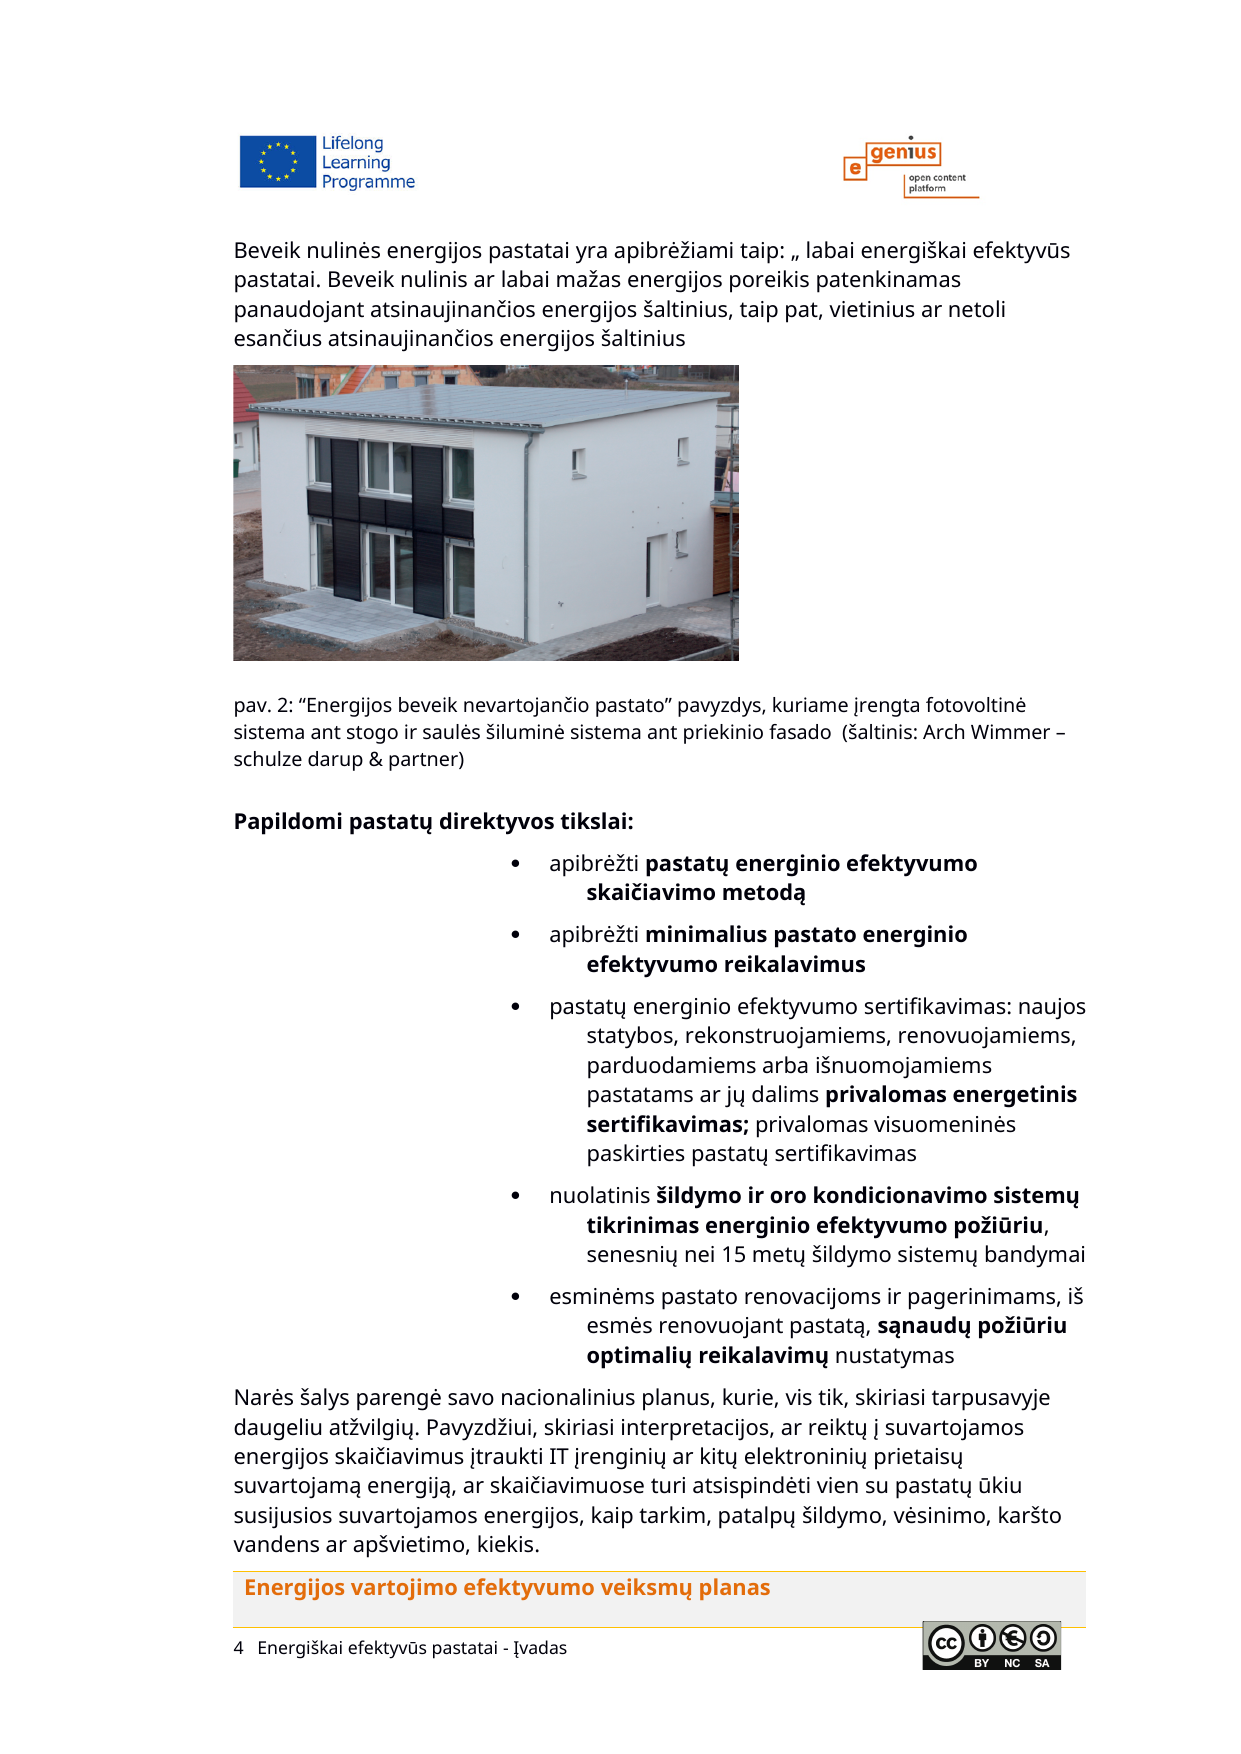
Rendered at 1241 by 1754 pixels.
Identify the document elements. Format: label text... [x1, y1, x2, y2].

text Beveik nulinės energijos pastatai yra apibrėžiami taip: „ labai energiškai efektyvūs pastatai. Beveik nulinis ar labai mažas energijos poreikis patenkinamas panaudojant atsinaujinančios energijos šaltinius, taip pat, vietinius ar netoli esančius atsinaujinančios energijos šaltinius [233, 235, 1093, 353]
text Narės šalys parengė savo nacionalinius planus, kurie, vis tik, skiriasi tarpusavyje daugeliu atžvilgių. Pavyzdžiui, skiriasi interpretacijos, ar reiktų į suvartojamos energijos skaičiavimus įtraukti IT įrenginių ar kitų elektroninių prietaisų suvartojamą energiją, ar skaičiavimuose turi atsispindėti vien su pastatų ūkiu susijusios suvartojamos energijos, kaip tarkim, patalpų šildymo, vėsinimo, karšto vandens ar apšvietimo, kiekis. [233, 1382, 1093, 1559]
text Papildomi pastatų direktyvos tikslai: [233, 806, 1093, 835]
text pav. 2: “Energijos beveik nevartojančio pastato” pavyzdys, kuriame įrengta fotovoltinė sistema ant stogo ir saulės šiluminė sistema ant priekinio fasado (šaltinis: Arch Wimmer – schulze darup & partner) [233, 691, 1093, 772]
table_header Energijos vartojimo efektyvumo veiksmų planas [233, 1572, 1086, 1627]
list esminėms pastato renovacijoms ir pagerinimams, iš esmės renovuojant pastatą, sąnaudų požiūriu optimalių reikalavimų nustatymas [512, 1281, 1093, 1369]
list apibrėžti pastatų energinio efektyvumo skaičiavimo metodą [512, 848, 1093, 907]
list nuolatinis šildymo ir oro kondicionavimo sistemų tikrinimas energinio efektyvumo požiūriu, senesnių nei 15 metų šildymo sistemų bandymai [512, 1180, 1093, 1268]
list pastatų energinio efektyvumo sertifikavimas: naujos statybos, rekonstruojamiems, renovuojamiems, parduodamiems arba išnuomojamiems pastatams ar jų dalims privalomas energetinis sertifikavimas; privalomas visuomeninės paskirties pastatų sertifikavimas [512, 991, 1093, 1167]
list apibrėžti minimalius pastato energinio efektyvumo reikalavimus [512, 919, 1093, 978]
